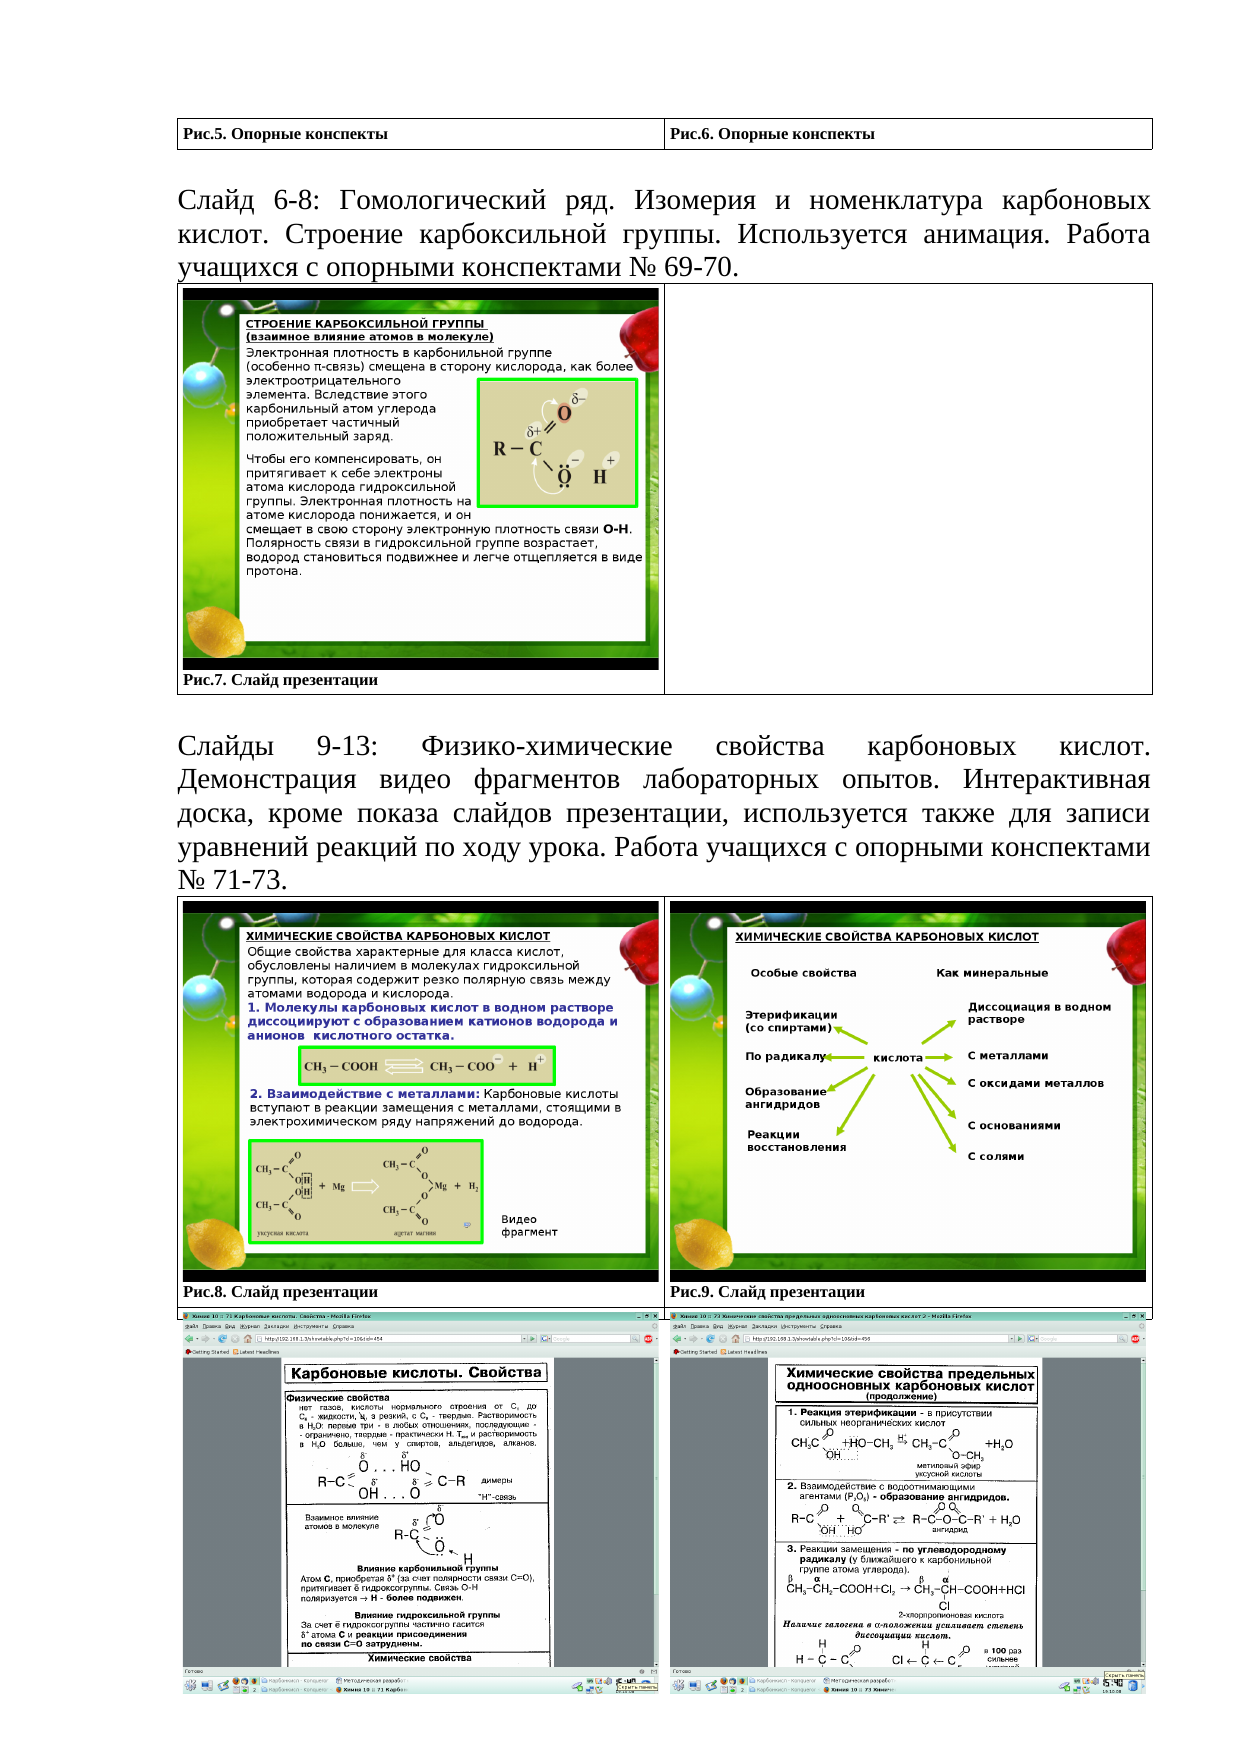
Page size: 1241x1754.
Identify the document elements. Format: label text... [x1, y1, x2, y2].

picture [182, 288, 659, 670]
picture [182, 901, 659, 1282]
table_header Рис.8. Слайд презентации [178, 897, 664, 1307]
table_cell [178, 1308, 664, 1319]
picture [182, 1312, 659, 1694]
text Слайд 6-8: Гомологический ряд. Изомерия и номенклатура карбоновых кислот. Строение карбоксильной группы. Используется анимация. Работа учащихся с опорными конспектами № 69-70. [177, 182, 1152, 283]
text Слайды 9-13: Физико-химические свойства карбоновых кислот. Демонстрация видео фрагментов лабораторных опытов. Интерактивная доска, кроме показа слайдов презентации, используется также для записи уравнений реакций по ходу урока. Работа учащихся с опорными конспектами № 71-73. [177, 728, 1152, 896]
table_header [178, 284, 664, 669]
table_header Рис.7. Слайд презентации [178, 670, 664, 694]
table_cell [665, 1308, 1152, 1319]
table_header [665, 284, 1152, 694]
table_header Рис.9. Слайд презентации [665, 897, 1152, 1307]
picture [670, 1312, 1146, 1694]
picture [670, 901, 1146, 1282]
table_cell Рис.5. Опорные конспекты [178, 119, 664, 149]
table_cell Рис.6. Опорные конспекты [665, 119, 1152, 149]
